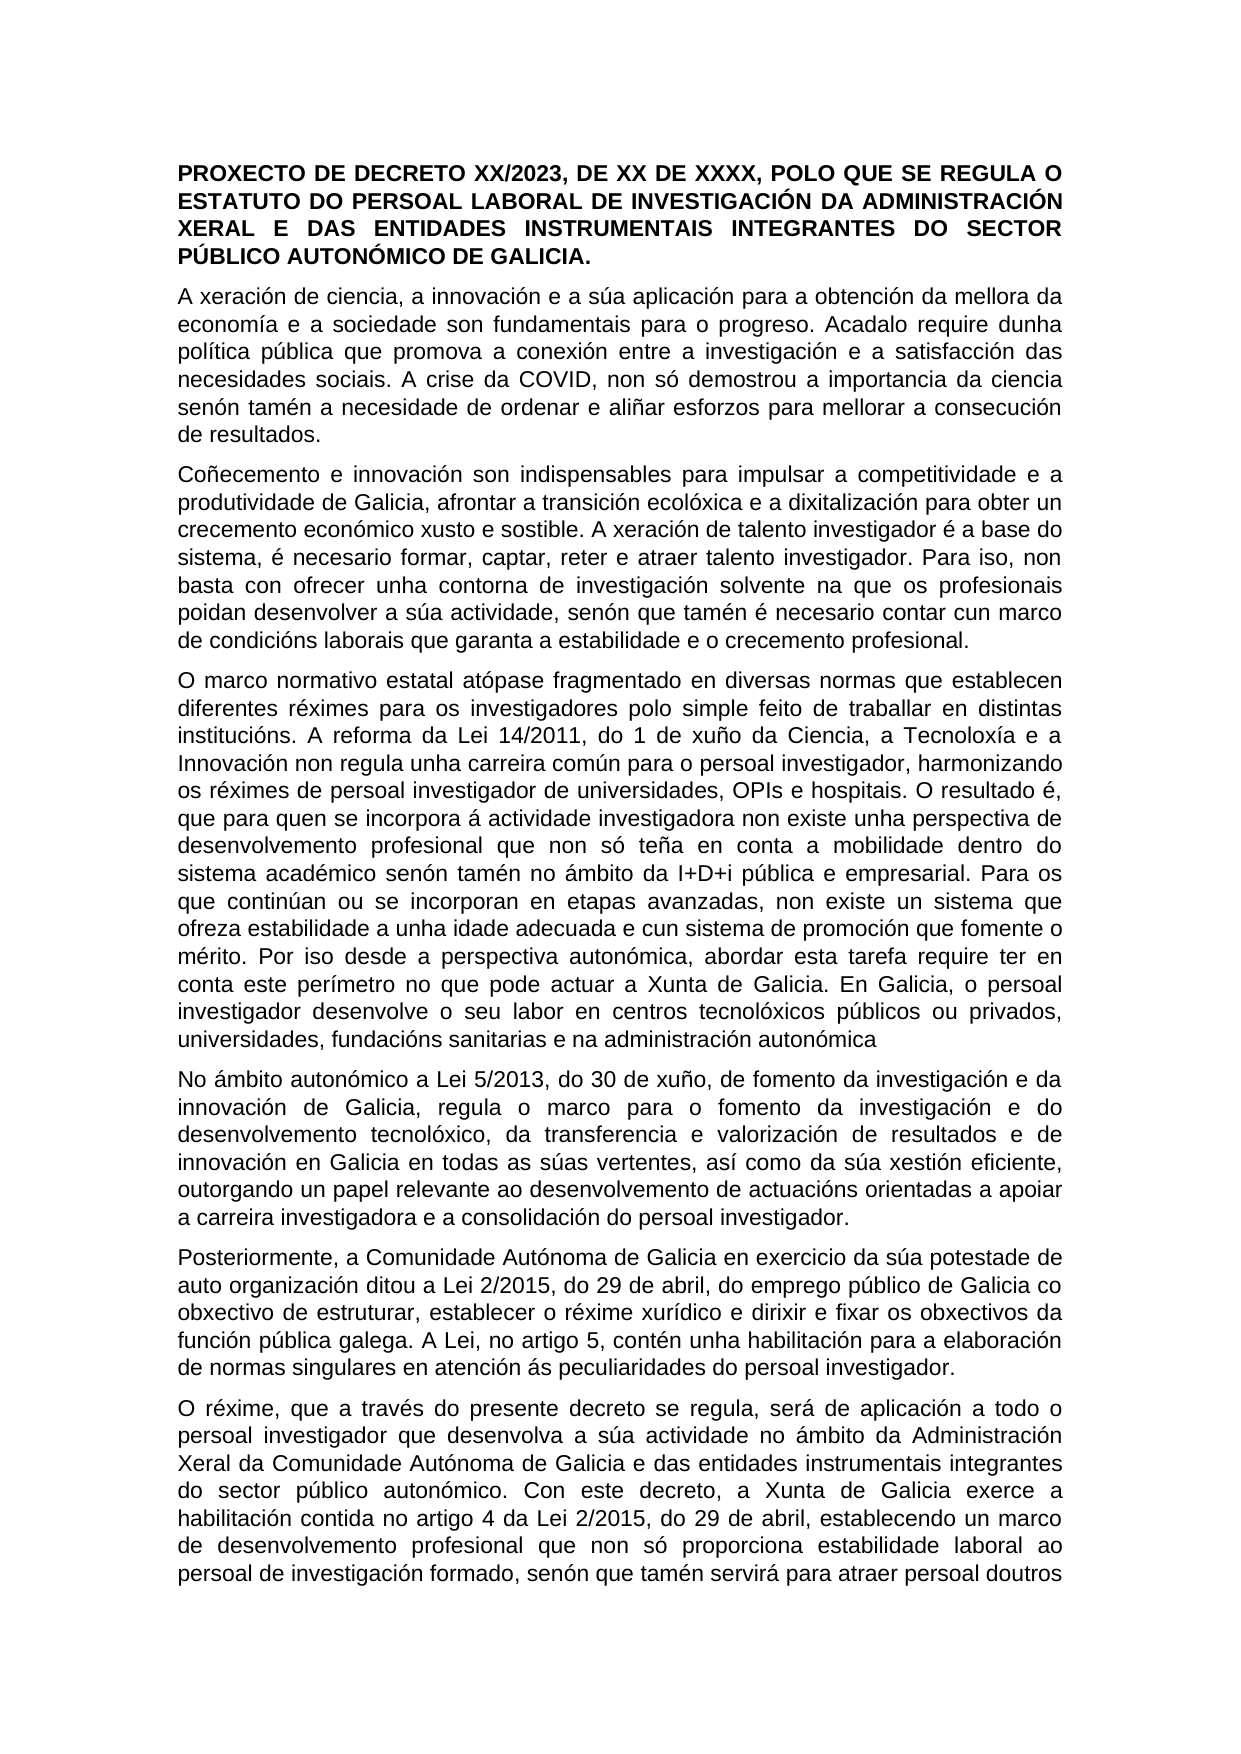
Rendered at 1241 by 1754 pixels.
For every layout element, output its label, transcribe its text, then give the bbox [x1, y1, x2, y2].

text A xeración de ciencia, a innovación e a súa aplicación para a obtención da mellora da economía e a sociedade son fundamentais para o progreso. Acadalo require dunha política pública que promova a conexión entre a investigación e a satisfacción das necesidades sociais. A crise da COVID, non só demostrou a importancia da ciencia senón tamén a necesidade de ordenar e aliñar esforzos para mellorar a consecución de resultados. [177, 283, 1063, 447]
text Posteriormente, a Comunidade Autónoma de Galicia en exercicio da súa potestade de auto organización ditou a Lei 2/2015, do 29 de abril, do emprego público de Galicia co obxectivo de estruturar, establecer o réxime xurídico e dirixir e fixar os obxectivos da función pública galega. A Lei, no artigo 5, contén unha habilitación para a elaboración de normas singulares en atención ás peculiaridades do persoal investigador. [177, 1244, 1063, 1381]
text O marco normativo estatal atópase fragmentado en diversas normas que establecen diferentes réximes para os investigadores polo simple feito de traballar en distintas institucións. A reforma da Lei 14/2011, do 1 de xuño da Ciencia, a Tecnoloxía e a Innovación non regula unha carreira común para o persoal investigador, harmonizando os réximes de persoal investigador de universidades, OPIs e hospitais. O resultado é, que para quen se incorpora á actividade investigadora non existe unha perspectiva de desenvolvemento profesional que non só teña en conta a mobilidade dentro do sistema académico senón tamén no ámbito da I+D+i pública e empresarial. Para os que continúan ou se incorporan en etapas avanzadas, non existe un sistema que ofreza estabilidade a unha idade adecuada e cun sistema de promoción que fomente o mérito. Por iso desde a perspectiva autonómica, abordar esta tarefa require ter en conta este perímetro no que pode actuar a Xunta de Galicia. En Galicia, o persoal investigador desenvolve o seu labor en centros tecnolóxicos públicos ou privados, universidades, fundacións sanitarias e na administración autonómica [177, 667, 1063, 1052]
text PROXECTO DE DECRETO XX/2023, DE XX DE XXXX, POLO QUE SE REGULA O ESTATUTO DO PERSOAL LABORAL DE INVESTIGACIÓN DA ADMINISTRACIÓN XERAL E DAS ENTIDADES INSTRUMENTAIS INTEGRANTES DO SECTOR PÚBLICO AUTONÓMICO DE GALICIA. [177, 160, 1063, 269]
text No ámbito autonómico a Lei 5/2013, do 30 de xuño, de fomento da investigación e da innovación de Galicia, regula o marco para o fomento da investigación e do desenvolvemento tecnolóxico, da transferencia e valorización de resultados e de innovación en Galicia en todas as súas vertentes, así como da súa xestión eficiente, outorgando un papel relevante ao desenvolvemento de actuacións orientadas a apoiar a carreira investigadora e a consolidación do persoal investigador. [177, 1066, 1063, 1230]
text Coñecemento e innovación son indispensables para impulsar a competitividade e a produtividade de Galicia, afrontar a transición ecolóxica e a dixitalización para obter un crecemento económico xusto e sostible. A xeración de talento investigador é a base do sistema, é necesario formar, captar, reter e atraer talento investigador. Para iso, non basta con ofrecer unha contorna de investigación solvente na que os profesionais poidan desenvolver a súa actividade, senón que tamén é necesario contar cun marco de condicións laborais que garanta a estabilidade e o crecemento profesional. [177, 461, 1063, 653]
text O réxime, que a través do presente decreto se regula, será de aplicación a todo o persoal investigador que desenvolva a súa actividade no ámbito da Administración Xeral da Comunidade Autónoma de Galicia e das entidades instrumentais integrantes do sector público autonómico. Con este decreto, a Xunta de Galicia exerce a habilitación contida no artigo 4 da Lei 2/2015, do 29 de abril, establecendo un marco de desenvolvemento profesional que non só proporciona estabilidade laboral ao persoal de investigación formado, senón que tamén servirá para atraer persoal doutros [177, 1394, 1063, 1586]
